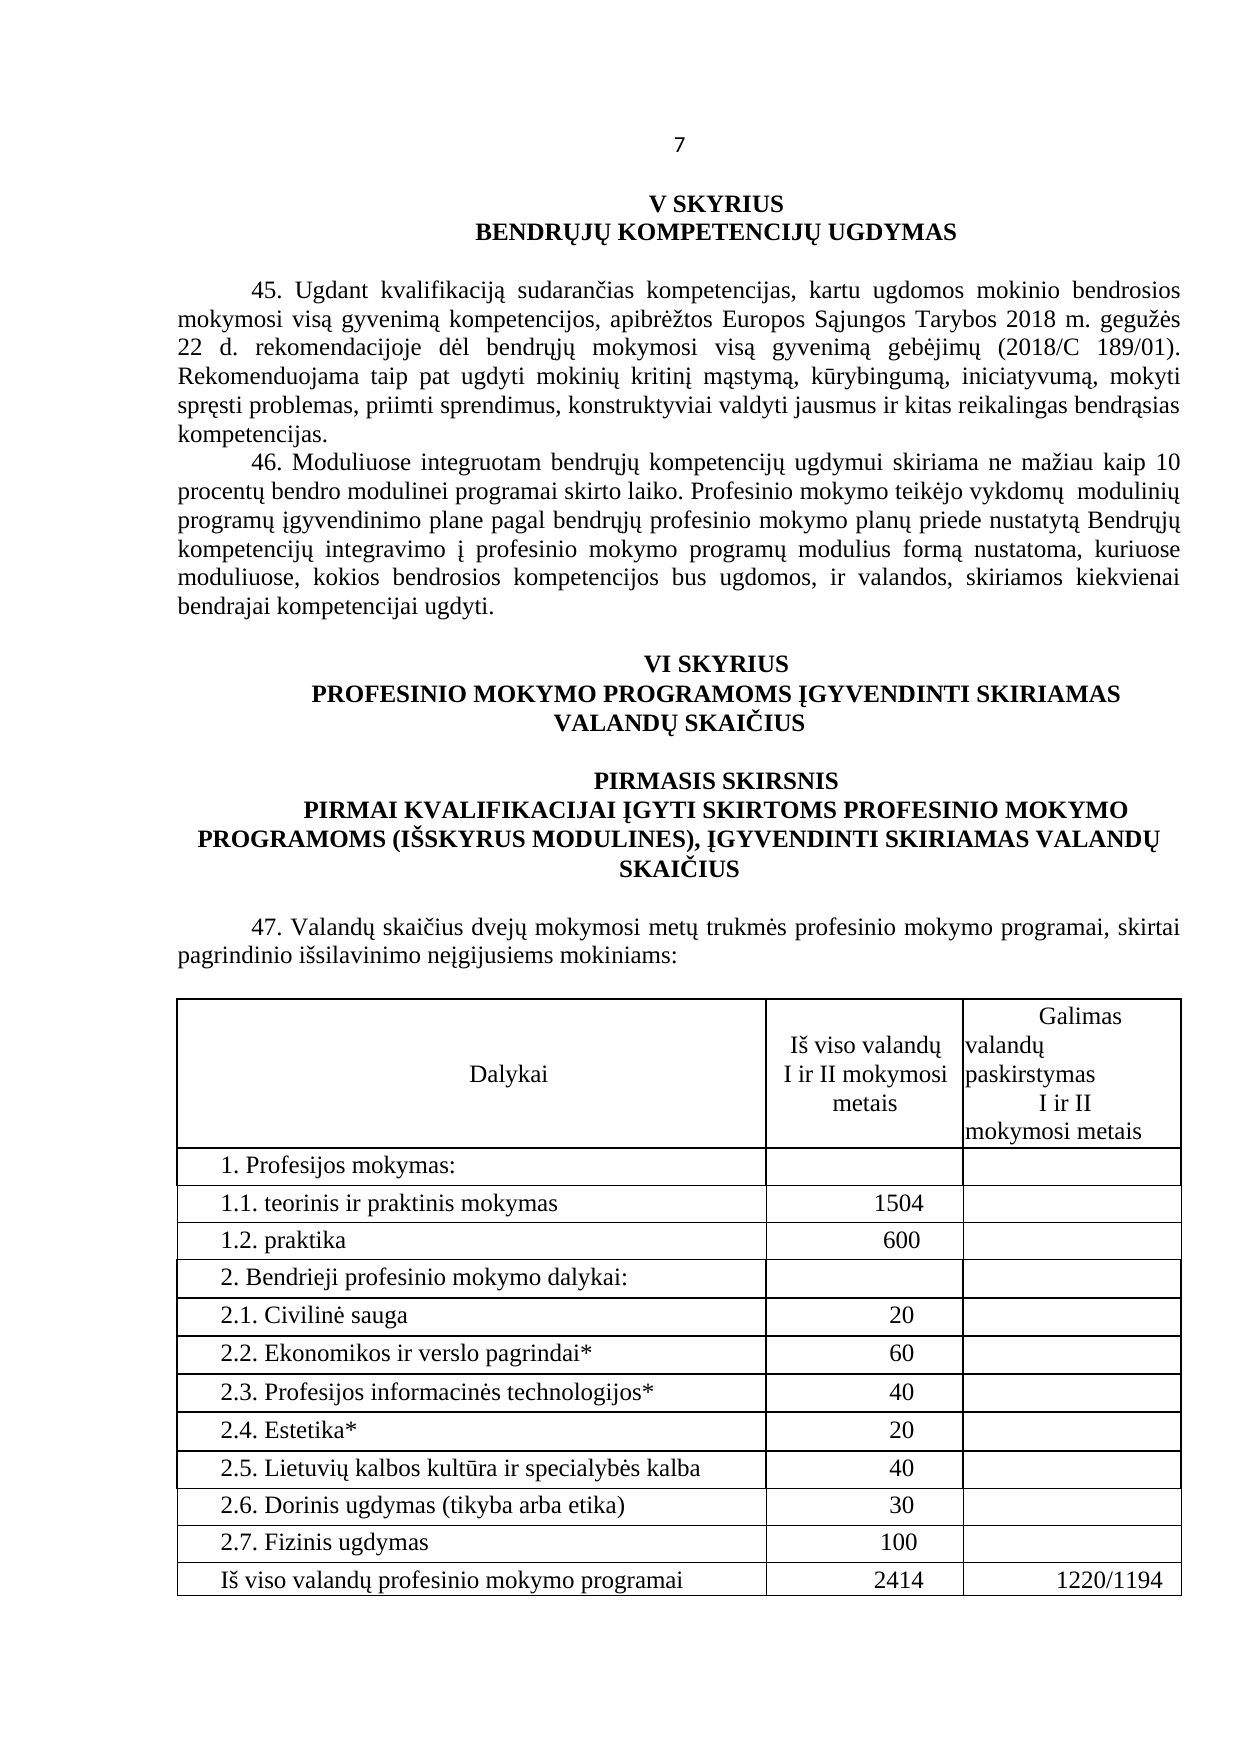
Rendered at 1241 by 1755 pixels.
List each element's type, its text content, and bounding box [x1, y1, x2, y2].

table_cell 30 [767, 1489, 963, 1525]
table_cell [964, 1413, 1180, 1449]
table_cell [767, 1149, 962, 1185]
table_cell 1.2. praktika [178, 1223, 766, 1259]
table_cell [964, 1186, 1181, 1222]
table_cell [964, 1526, 1181, 1562]
table_cell 40 [767, 1375, 962, 1411]
table_cell [964, 1337, 1180, 1373]
text 45. Ugdant kvalifikaciją sudarančias kompetencijas, kartu ugdomos mokinio bendrosios mokymosi visą gyvenimą kompetencijos, apibrėžtos Europos Sąjungos Tarybos 2018 m. gegužės 22 d. rekomendacijoje dėl bendrųjų mokymosi visą gyvenimą gebėjimų (2018/C 189/01). Rekomenduojama taip pat ugdyti mokinių kritinį mąstymą, kūrybingumą, iniciatyvumą, mokyti spręsti problemas, priimti sprendimus, konstruktyviai valdyti jausmus ir kitas reikalingas bendrąsias kompetencijas. [177, 275, 1181, 447]
table_cell 1.1. teorinis ir praktinis mokymas [178, 1186, 766, 1222]
table_cell 2414 [767, 1563, 963, 1595]
text 47. Valandų skaičius dvejų mokymosi metų trukmės profesinio mokymo programai, skirtai pagrindinio išsilavinimo neįgijusiems mokiniams: [177, 912, 1181, 969]
table_cell [964, 1375, 1180, 1411]
text PIRMAI KVALIFIKACIJAI ĮGYTI SKIRTOMS PROFESINIO MOKYMO PROGRAMOMS (IŠSKYRUS MODULINES), ĮGYVENDINTI SKIRIAMAS VALANDŲ SKAIČIUS [177, 795, 1181, 882]
table_cell 2.4. Estetika* [178, 1413, 765, 1449]
table_header Dalykai [178, 1000, 765, 1147]
table_cell Iš viso valandų profesinio mokymo programai [178, 1563, 766, 1595]
table_cell 60 [767, 1337, 962, 1373]
text PROFESINIO MOKYMO PROGRAMOMS ĮGYVENDINTI SKIRIAMAS VALANDŲ SKAIČIUS [177, 678, 1181, 737]
table_cell [964, 1299, 1180, 1335]
table_cell [964, 1260, 1180, 1297]
table_cell 2.6. Dorinis ugdymas (tikyba arba etika) [178, 1489, 766, 1525]
text BENDRŲJŲ KOMPETENCIJŲ UGDYMAS [177, 217, 1181, 246]
table_cell [964, 1149, 1180, 1185]
table_header Galimas valandų paskirstymas I ir II mokymosi metais [964, 1000, 1180, 1147]
text 46. Moduliuose integruotam bendrųjų kompetencijų ugdymui skiriama ne mažiau kaip 10 procentų bendro modulinei programai skirto laiko. Profesinio mokymo teikėjo vykdomų modulinių programų įgyvendinimo plane pagal bendrųjų profesinio mokymo planų priede nustatytą Bendrųjų kompetencijų integravimo į profesinio mokymo programų modulius formą nustatoma, kuriuose moduliuose, kokios bendrosios kompetencijos bus ugdomos, ir valandos, skiriamos kiekvienai bendrajai kompetencijai ugdyti. [177, 447, 1181, 620]
table_cell [964, 1452, 1180, 1488]
table_cell [964, 1489, 1181, 1525]
table_cell 100 [767, 1526, 963, 1562]
table_cell 20 [767, 1299, 962, 1335]
text V SKYRIUS [177, 188, 1181, 217]
table_cell 2. Bendrieji profesinio mokymo dalykai: [178, 1260, 765, 1297]
table_header Iš viso valandų I ir II mokymosi metais [767, 1000, 962, 1147]
text PIRMASIS SKIRSNIS [177, 766, 1181, 795]
text VI SKYRIUS [177, 649, 1181, 678]
table_cell 2.5. Lietuvių kalbos kultūra ir specialybės kalba [178, 1452, 765, 1488]
table_cell 1504 [767, 1186, 963, 1222]
table_cell 20 [767, 1413, 962, 1449]
table_cell 2.2. Ekonomikos ir verslo pagrindai* [178, 1337, 765, 1373]
table_cell 600 [767, 1223, 963, 1259]
table_cell 1. Profesijos mokymas: [178, 1149, 765, 1185]
table_cell 1220/1194 [964, 1563, 1181, 1595]
table_cell 2.3. Profesijos informacinės technologijos* [178, 1375, 765, 1411]
table_cell 2.1. Civilinė sauga [178, 1299, 765, 1335]
table_cell [964, 1223, 1181, 1259]
table_cell 40 [767, 1452, 962, 1488]
table_cell [767, 1260, 962, 1297]
table_cell 2.7. Fizinis ugdymas [178, 1526, 766, 1562]
